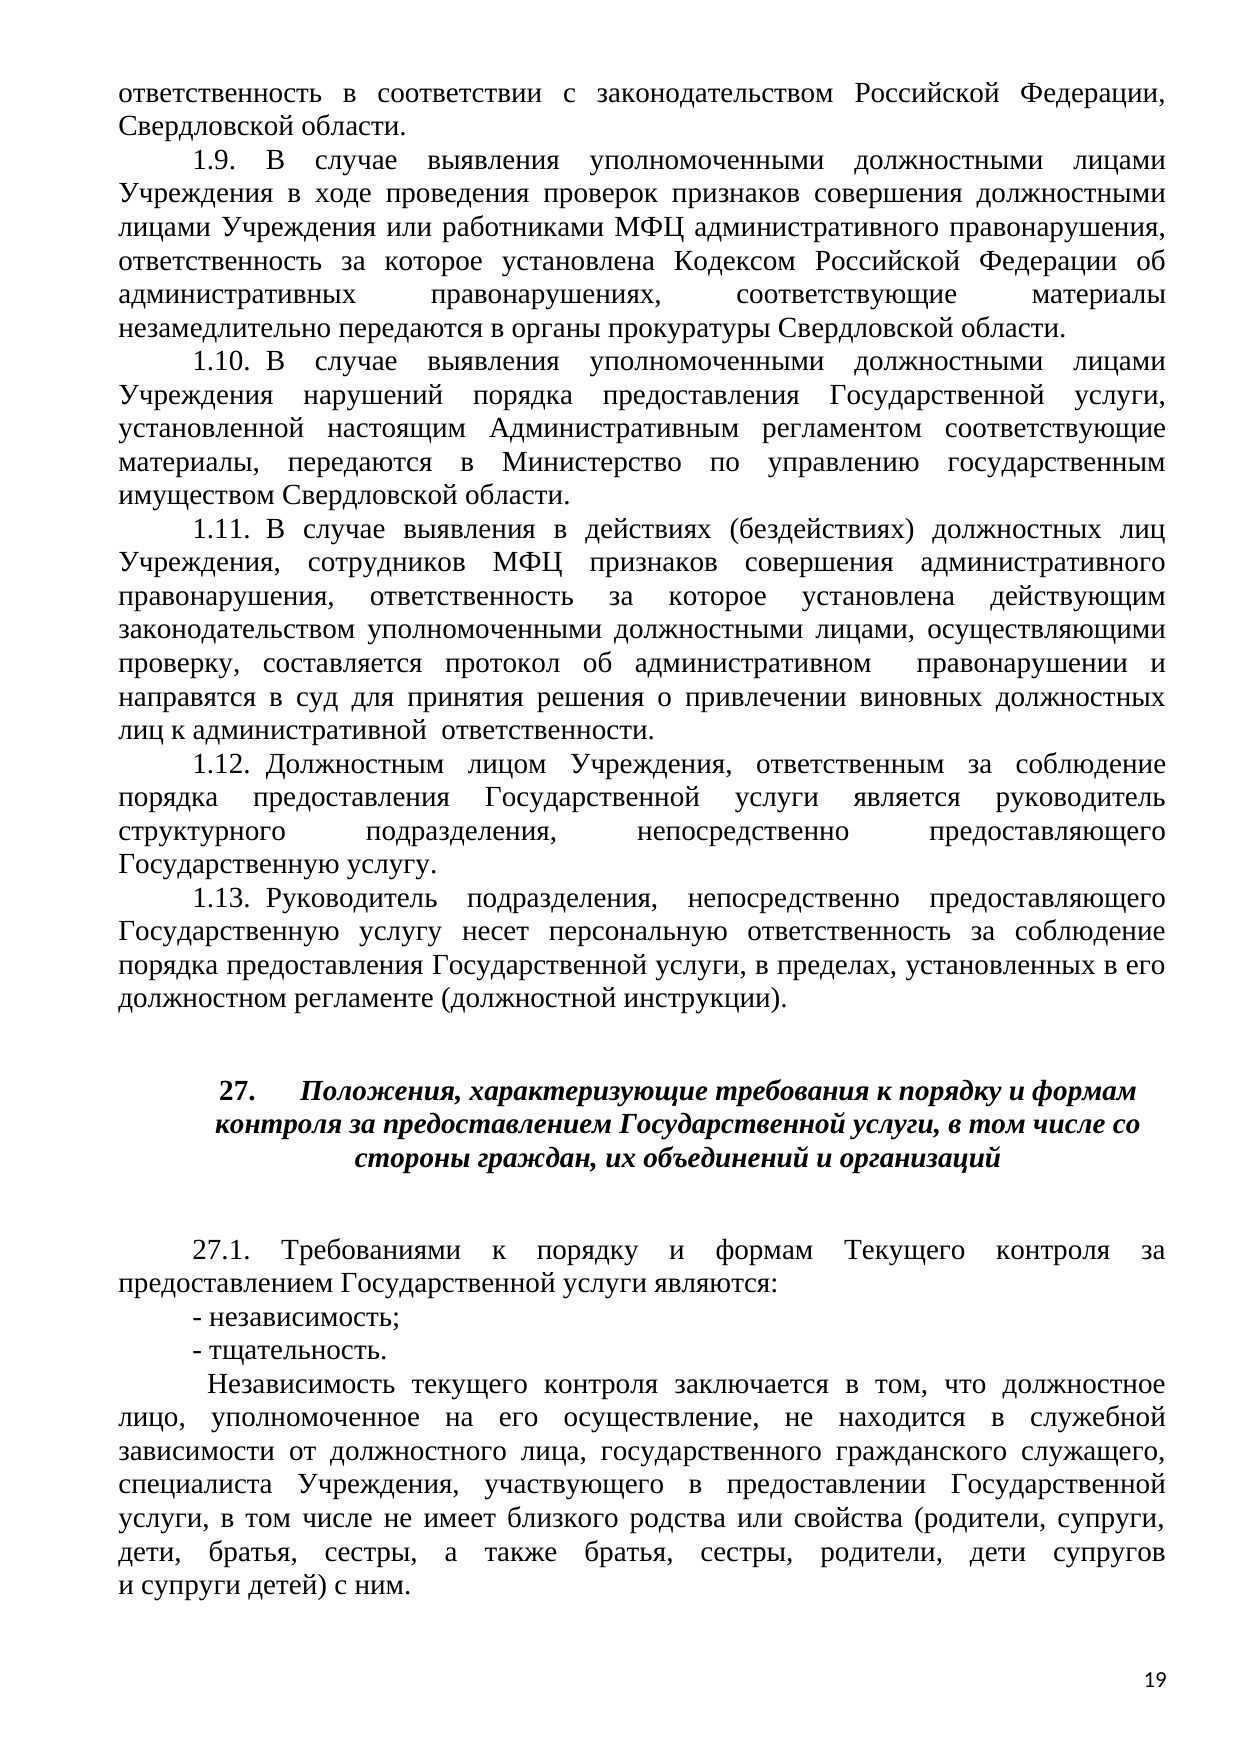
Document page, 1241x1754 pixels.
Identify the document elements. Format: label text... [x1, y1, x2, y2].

list Руководитель подразделения, непосредственно предоставляющего Государственную услугу несет персональную ответственность за соблюдение порядка предоставления Государственной услуги, в пределах, установленных в его должностном регламенте (должностной инструкции). [118, 880, 1167, 1014]
list В случае выявления в действиях (бездействиях) должностных лиц Учреждения, сотрудников МФЦ признаков совершения административного правонарушения, ответственность за которое установлена действующим законодательством уполномоченными должностными лицами, осуществляющими проверку, составляется протокол об административном правонарушении и направятся в суд для принятия решения о привлечении виновных должностных лиц к административной ответственности. [118, 511, 1167, 746]
subtitle Положения, характеризующие требования к порядку и формам контроля за предоставлением Государственной услуги, в том числе со стороны граждан, их объединений и организаций [192, 1073, 1167, 1173]
list ответственность в соответствии с законодательством Российской Федерации, Свердловской области. [118, 75, 1167, 142]
text - тщательность. [118, 1332, 1167, 1366]
list Должностным лицом Учреждения, ответственным за соблюдение порядка предоставления Государственной услуги является руководитель структурного подразделения, непосредственно предоставляющего Государственную услугу. [118, 746, 1167, 880]
text - независимость; [118, 1299, 1167, 1332]
list В случае выявления уполномоченными должностными лицами Учреждения нарушений порядка предоставления Государственной услуги, установленной настоящим Административным регламентом соответствующие материалы, передаются в Министерство по управлению государственным имуществом Свердловской области. [118, 343, 1167, 511]
text 27.1. Требованиями к порядку и формам Текущего контроля за предоставлением Государственной услуги являются: [118, 1232, 1167, 1299]
list В случае выявления уполномоченными должностными лицами Учреждения в ходе проведения проверок признаков совершения должностными лицами Учреждения или работниками МФЦ административного правонарушения, ответственность за которое установлена Кодексом Российской Федерации об административных правонарушениях, соответствующие материалы незамедлительно передаются в органы прокуратуры Свердловской области. [118, 142, 1167, 343]
text Независимость текущего контроля заключается в том, что должностное лицо, уполномоченное на его осуществление, не находится в служебной зависимости от должностного лица, государственного гражданского служащего, специалиста Учреждения, участвующего в предоставлении Государственной услуги, в том числе не имеет близкого родства или свойства (родители, супруги, дети, братья, сестры, а также братья, сестры, родители, дети супругов и супруги детей) с ним. [118, 1366, 1167, 1601]
